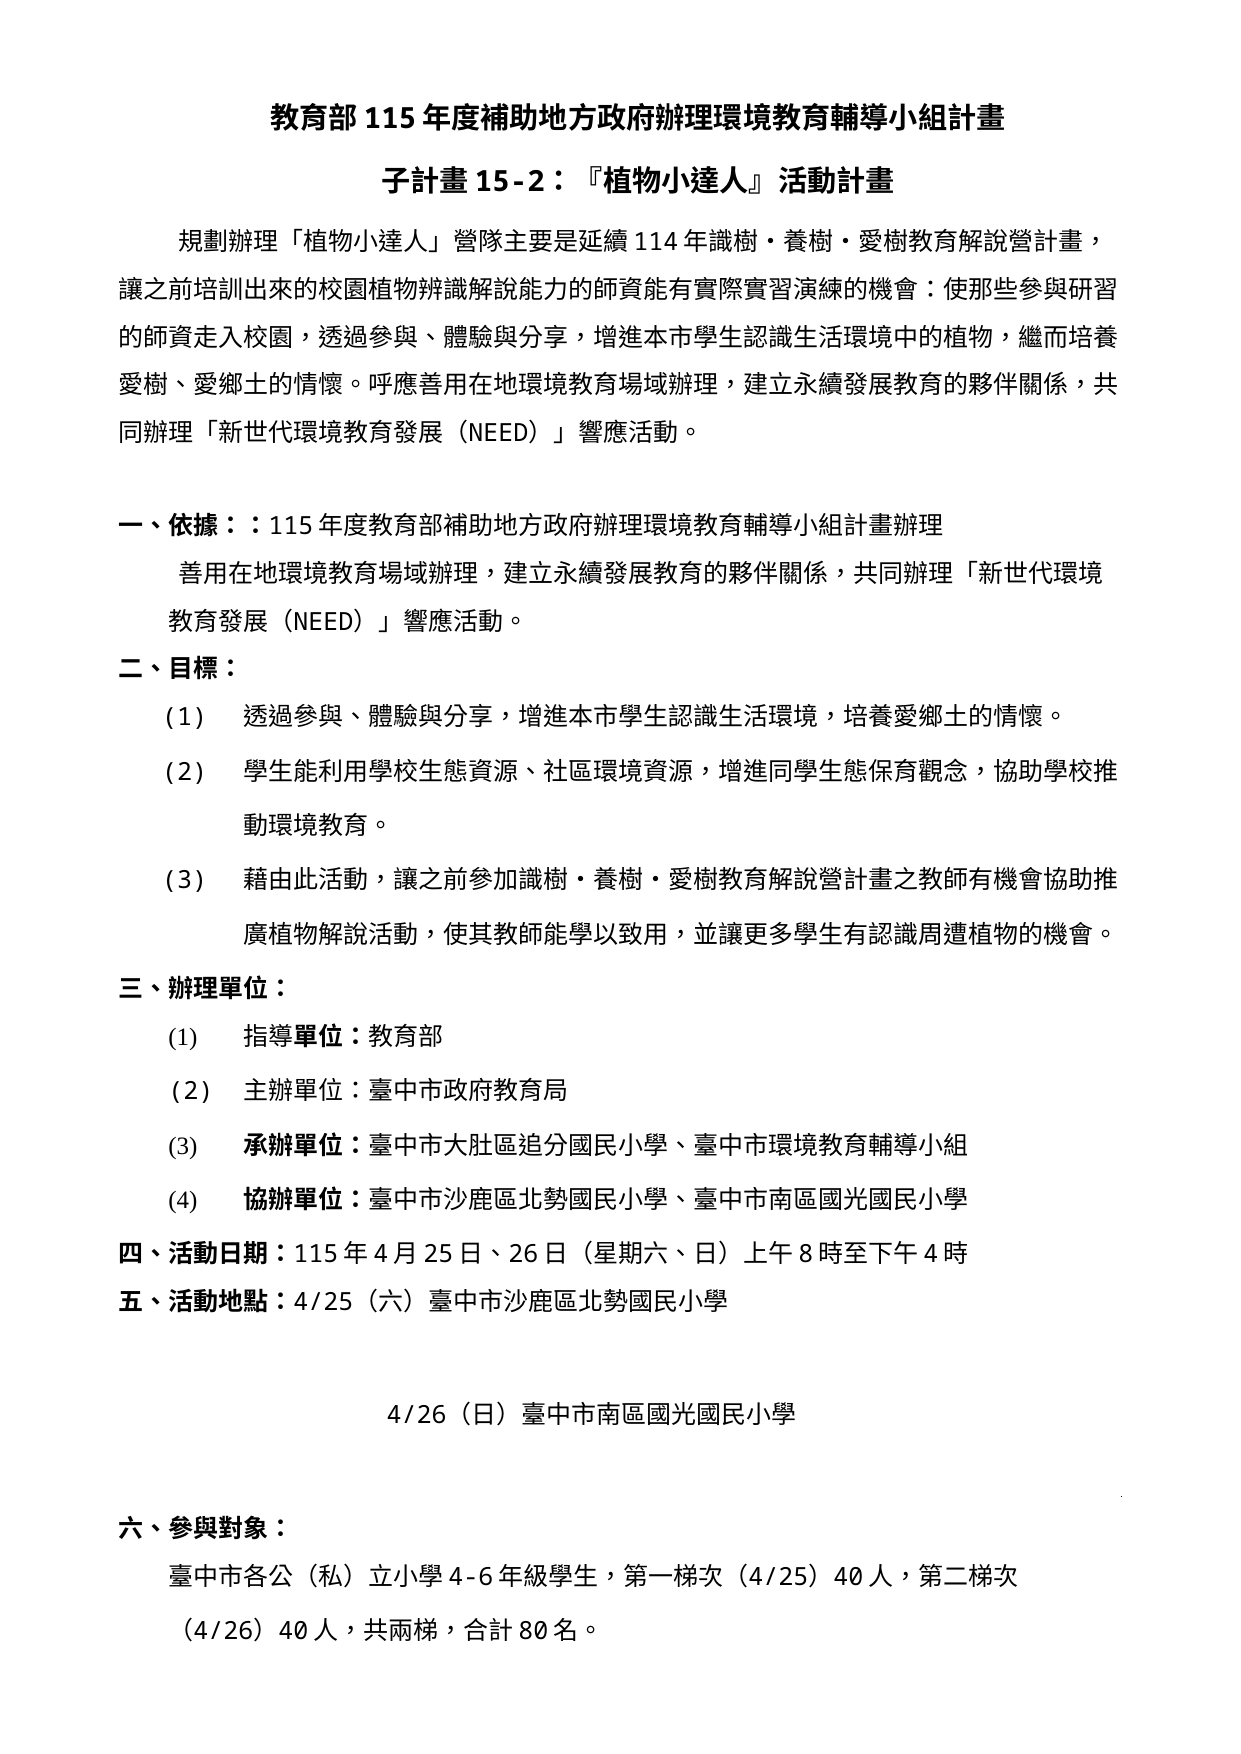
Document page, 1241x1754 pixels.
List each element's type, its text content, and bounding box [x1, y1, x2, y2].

subtitle 教育部115年度補助地方政府辦理環境教育輔導小組計畫 [153, 94, 1122, 137]
text 六、參與對象： [118, 1508, 1122, 1544]
list 藉由此活動，讓之前參加識樹‧養樹‧愛樹教育解說營計畫之教師有機會協助推廣植物解說活動，使其教師能學以致用，並讓更多學生有認識周遭植物的機會。 [162, 860, 1122, 951]
list 協辦單位：臺中市沙鹿區北勢國民小學、臺中市南區國光國民小學 [168, 1179, 1122, 1216]
text 二、目標： [118, 649, 1122, 685]
list 主辦單位：臺中市政府教育局 [168, 1071, 1122, 1107]
text 一、依據：：115年度教育部補助地方政府辦理環境教育輔導小組計畫辦理 [118, 506, 1122, 542]
text 四、活動日期：115年4月25日、26日（星期六、日）上午8時至下午4時 [118, 1234, 1122, 1270]
text 三、辦理單位： [118, 969, 1122, 1005]
subtitle 子計畫15-2：『植物小達人』活動計畫 [153, 158, 1122, 200]
text 4/26（日）臺中市南區國光國民小學 [172, 1331, 1121, 1496]
text 五、活動地點：4/25（六）臺中市沙鹿區北勢國民小學 [118, 1282, 1122, 1318]
text 善用在地環境教育場域辦理，建立永續發展教育的夥伴關係，共同辦理「新世代環境教育發展（NEED）」響應活動。 [118, 553, 1122, 637]
text 臺中市各公（私）立小學4-6年級學生，第一梯次（4/25）40人，第二梯次（4/26）40人，共兩梯，合計80名。 [168, 1556, 1122, 1647]
list 透過參與、體驗與分享，增進本市學生認識生活環境，培養愛鄉土的情懷。 [162, 697, 1122, 733]
list 指導單位：教育部 [168, 1016, 1122, 1053]
list 承辦單位：臺中市大肚區追分國民小學、臺中市環境教育輔導小組 [168, 1125, 1122, 1161]
text 規劃辦理「植物小達人」營隊主要是延續114年識樹‧養樹‧愛樹教育解說營計畫，讓之前培訓出來的校園植物辨識解說能力的師資能有實際實習演練的機會：使那些參與研習的師資走入校園，透過參與、體驗與分享，增進本市學生認識生活環境中的植物，繼而培養愛樹、愛鄉土的情懷。呼應善用在地環境教育場域辦理，建立永續發展教育的夥伴關係，共同辦理「新世代環境教育發展（NEED）」響應活動。 [118, 222, 1122, 449]
list 學生能利用學校生態資源、社區環境資源，增進同學生態保育觀念，協助學校推動環境教育。 [162, 751, 1122, 842]
